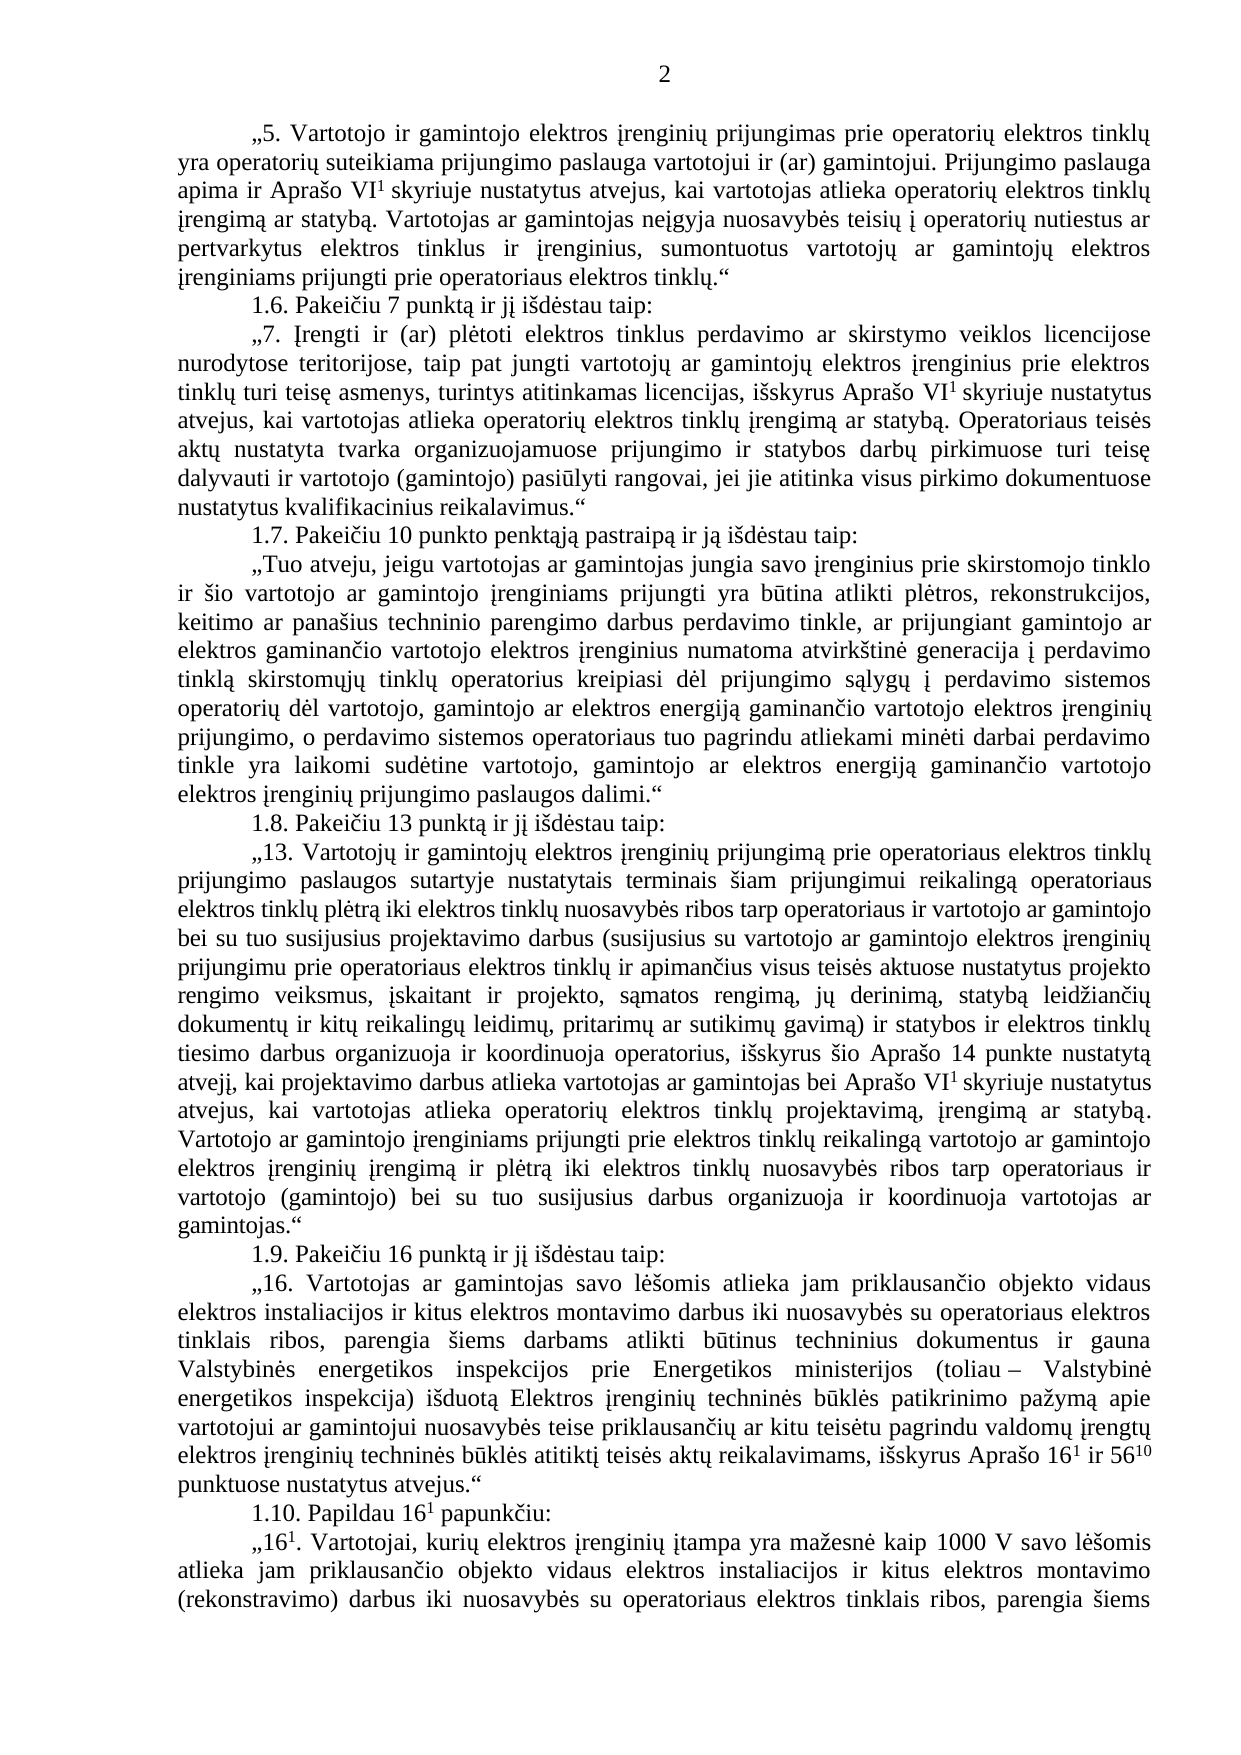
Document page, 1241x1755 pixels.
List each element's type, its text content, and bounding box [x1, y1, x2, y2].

text „Tuo atveju, jeigu vartotojas ar gamintojas jungia savo įrenginius prie skirstomojo tinklo ir šio vartotojo ar gamintojo įrenginiams prijungti yra būtina atlikti plėtros, rekonstrukcijos, keitimo ar panašius techninio parengimo darbus perdavimo tinkle, ar prijungiant gamintojo ar elektros gaminančio vartotojo elektros įrenginius numatoma atvirkštinė generacija į perdavimo tinklą skirstomųjų tinklų operatorius kreipiasi dėl prijungimo sąlygų į perdavimo sistemos operatorių dėl vartotojo, gamintojo ar elektros energiją gaminančio vartotojo elektros įrenginių prijungimo, o perdavimo sistemos operatoriaus tuo pagrindu atliekami minėti darbai perdavimo tinkle yra laikomi sudėtine vartotojo, gamintojo ar elektros energiją gaminančio vartotojo elektros įrenginių prijungimo paslaugos dalimi.“ [177, 549, 1152, 808]
text 1.7. Pakeičiu 10 punkto penktąją pastraipą ir ją išdėstau taip: [177, 521, 1152, 549]
text „13. Vartotojų ir gamintojų elektros įrenginių prijungimą prie operatoriaus elektros tinklų prijungimo paslaugos sutartyje nustatytais terminais šiam prijungimui reikalingą operatoriaus elektros tinklų plėtrą iki elektros tinklų nuosavybės ribos tarp operatoriaus ir vartotojo ar gamintojo bei su tuo susijusius projektavimo darbus (susijusius su vartotojo ar gamintojo elektros įrenginių prijungimu prie operatoriaus elektros tinklų ir apimančius visus teisės aktuose nustatytus projekto rengimo veiksmus, įskaitant ir projekto, sąmatos rengimą, jų derinimą, statybą leidžiančių dokumentų ir kitų reikalingų leidimų, pritarimų ar sutikimų gavimą) ir statybos ir elektros tinklų tiesimo darbus organizuoja ir koordinuoja operatorius, išskyrus šio Aprašo 14 punkte nustatytą atvejį, kai projektavimo darbus atlieka vartotojas ar gamintojas bei Aprašo VI1 skyriuje nustatytus atvejus, kai vartotojas atlieka operatorių elektros tinklų projektavimą, įrengimą ar statybą. Vartotojo ar gamintojo įrenginiams prijungti prie elektros tinklų reikalingą vartotojo ar gamintojo elektros įrenginių įrengimą ir plėtrą iki elektros tinklų nuosavybės ribos tarp operatoriaus ir vartotojo (gamintojo) bei su tuo susijusius darbus organizuoja ir koordinuoja vartotojas ar gamintojas.“ [177, 837, 1152, 1239]
text 1.9. Pakeičiu 16 punktą ir jį išdėstau taip: [177, 1239, 1152, 1268]
text 1.8. Pakeičiu 13 punktą ir jį išdėstau taip: [177, 808, 1152, 837]
text 1.10. Papildau 161 papunkčiu: [177, 1498, 1152, 1527]
text „5. Vartotojo ir gamintojo elektros įrenginių prijungimas prie operatorių elektros tinklų yra operatorių suteikiama prijungimo paslauga vartotojui ir (ar) gamintojui. Prijungimo paslauga apima ir Aprašo VI1 skyriuje nustatytus atvejus, kai vartotojas atlieka operatorių elektros tinklų įrengimą ar statybą. Vartotojas ar gamintojas neįgyja nuosavybės teisių į operatorių nutiestus ar pertvarkytus elektros tinklus ir įrenginius, sumontuotus vartotojų ar gamintojų elektros įrenginiams prijungti prie operatoriaus elektros tinklų.“ [177, 118, 1152, 291]
text „7. Įrengti ir (ar) plėtoti elektros tinklus perdavimo ar skirstymo veiklos licencijose nurodytose teritorijose, taip pat jungti vartotojų ar gamintojų elektros įrenginius prie elektros tinklų turi teisę asmenys, turintys atitinkamas licencijas, išskyrus Aprašo VI1 skyriuje nustatytus atvejus, kai vartotojas atlieka operatorių elektros tinklų įrengimą ar statybą. Operatoriaus teisės aktų nustatyta tvarka organizuojamuose prijungimo ir statybos darbų pirkimuose turi teisę dalyvauti ir vartotojo (gamintojo) pasiūlyti rangovai, jei jie atitinka visus pirkimo dokumentuose nustatytus kvalifikacinius reikalavimus.“ [177, 319, 1152, 521]
text „16. Vartotojas ar gamintojas savo lėšomis atlieka jam priklausančio objekto vidaus elektros instaliacijos ir kitus elektros montavimo darbus iki nuosavybės su operatoriaus elektros tinklais ribos, parengia šiems darbams atlikti būtinus techninius dokumentus ir gauna Valstybinės energetikos inspekcijos prie Energetikos ministerijos (toliau – Valstybinė energetikos inspekcija) išduotą Elektros įrenginių techninės būklės patikrinimo pažymą apie vartotojui ar gamintojui nuosavybės teise priklausančių ar kitu teisėtu pagrindu valdomų įrengtų elektros įrenginių techninės būklės atitiktį teisės aktų reikalavimams, išskyrus Aprašo 161 ir 5610 punktuose nustatytus atvejus.“ [177, 1268, 1152, 1498]
text „161. Vartotojai, kurių elektros įrenginių įtampa yra mažesnė kaip 1000 V savo lėšomis atlieka jam priklausančio objekto vidaus elektros instaliacijos ir kitus elektros montavimo (rekonstravimo) darbus iki nuosavybės su operatoriaus elektros tinklais ribos, parengia šiems [177, 1527, 1152, 1613]
text 1.6. Pakeičiu 7 punktą ir jį išdėstau taip: [177, 291, 1152, 319]
